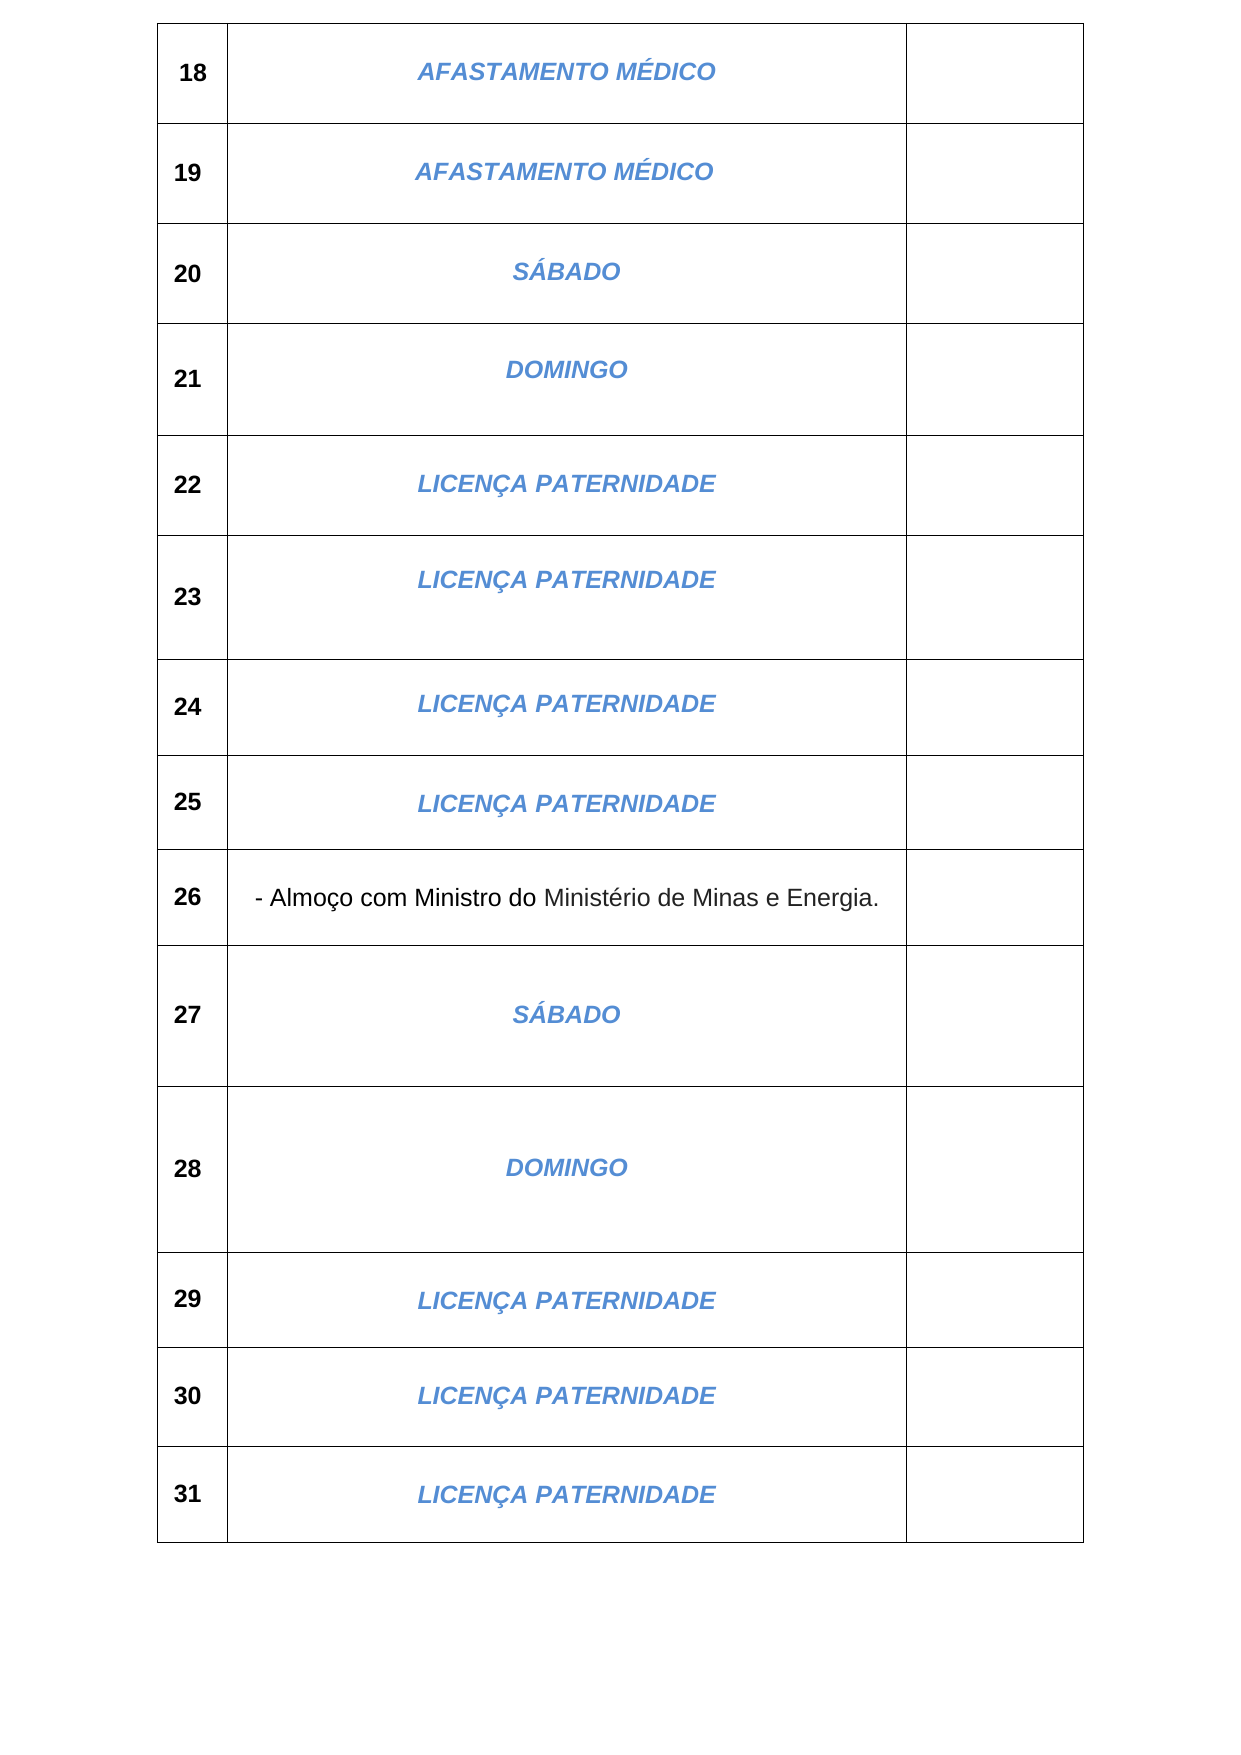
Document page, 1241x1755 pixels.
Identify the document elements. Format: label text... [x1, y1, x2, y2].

table_cell 30 [158, 1348, 227, 1446]
table_cell [907, 536, 1083, 659]
table_cell [907, 224, 1083, 323]
table_cell [907, 756, 1083, 849]
table_cell [907, 1087, 1083, 1252]
table_cell AFASTAMENTO MÉDICO [228, 124, 906, 223]
table_cell [907, 1447, 1083, 1542]
table_cell DOMINGO [228, 1087, 906, 1252]
table_cell 29 [158, 1253, 227, 1347]
table_cell LICENÇA PATERNIDADE [228, 536, 906, 659]
table_cell 19 [158, 124, 227, 223]
table_cell 26 [158, 850, 227, 945]
table_cell [907, 436, 1083, 535]
table_cell 21 [158, 324, 227, 435]
table_cell LICENÇA PATERNIDADE [228, 756, 906, 849]
table_cell - Almoço com Ministro do Ministério de Minas e Energia. [228, 850, 906, 945]
table_cell LICENÇA PATERNIDADE [228, 1348, 906, 1446]
table_cell DOMINGO [228, 324, 906, 435]
table_cell 22 [158, 436, 227, 535]
table_cell 31 [158, 1447, 227, 1542]
table_cell LICENÇA PATERNIDADE [228, 660, 906, 755]
table_cell 23 [158, 536, 227, 659]
table_cell 25 [158, 756, 227, 849]
table_cell 20 [158, 224, 227, 323]
table_cell 24 [158, 660, 227, 755]
table_cell LICENÇA PATERNIDADE [228, 1253, 906, 1347]
table_cell LICENÇA PATERNIDADE [228, 436, 906, 535]
table_cell [907, 1348, 1083, 1446]
table_cell [907, 1253, 1083, 1347]
table_cell [907, 946, 1083, 1086]
table_cell [907, 850, 1083, 945]
table_cell [907, 324, 1083, 435]
table_header AFASTAMENTO MÉDICO [228, 24, 906, 123]
table_header [907, 24, 1083, 123]
table_cell SÁBADO [228, 224, 906, 323]
table_header 18 [158, 24, 227, 123]
table_cell [907, 124, 1083, 223]
table_cell [907, 660, 1083, 755]
table_cell LICENÇA PATERNIDADE [228, 1447, 906, 1542]
table_cell SÁBADO [228, 946, 906, 1086]
table_cell 28 [158, 1087, 227, 1252]
table_cell 27 [158, 946, 227, 1086]
